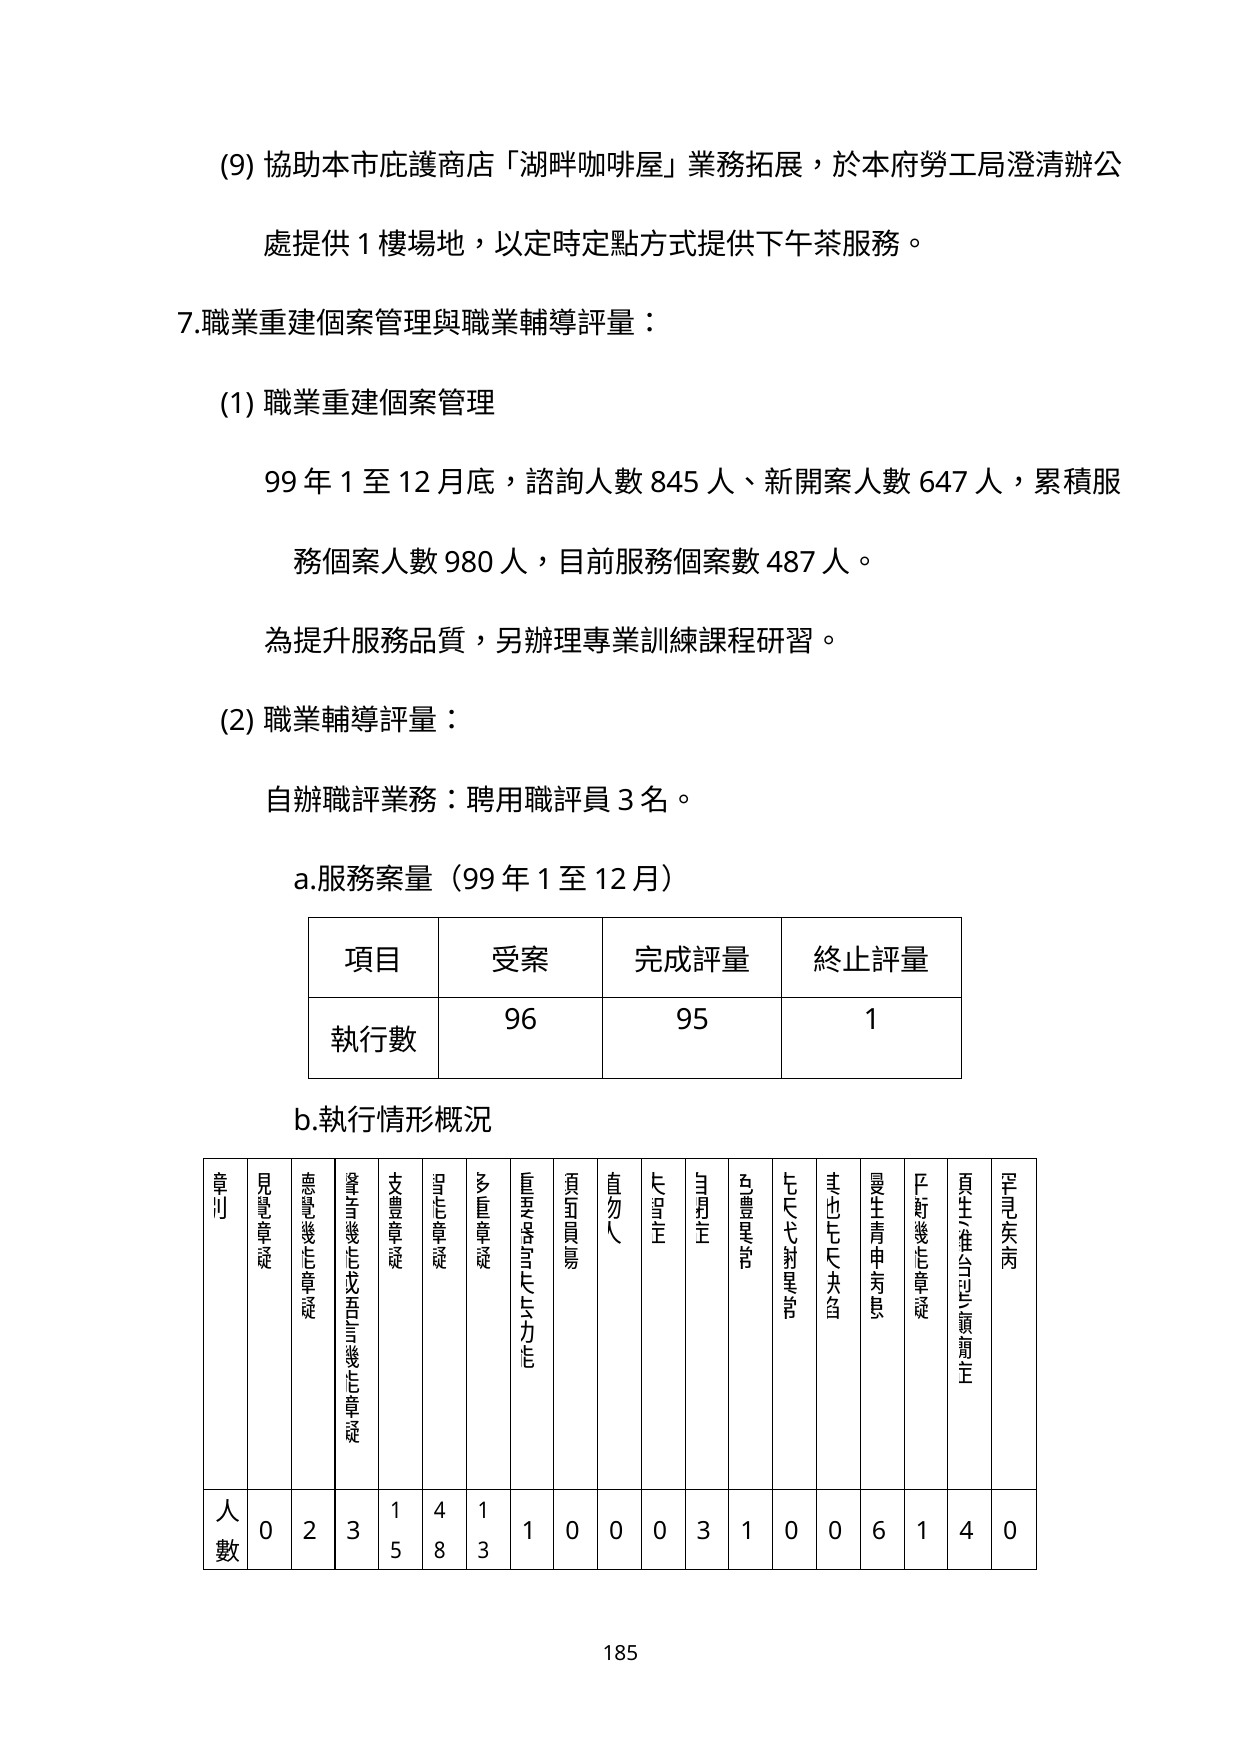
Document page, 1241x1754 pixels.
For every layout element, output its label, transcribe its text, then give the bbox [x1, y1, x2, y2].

table_cell 0 [248, 1490, 291, 1569]
table_header 完成評量 [603, 918, 781, 997]
table_cell 0 [642, 1490, 685, 1569]
table_header 頑性(難治型)癲癇症 [948, 1159, 991, 1489]
table_header 平衡機能障礙 [905, 1159, 947, 1489]
text 自辦職評業務：聘用職評員3名。 [264, 758, 1122, 837]
text 99年1至12月底，諮詢人數845人、新開案人數647人，累積服務個案人數980人，目前服務個案數487人。 [264, 440, 1122, 599]
table_cell 2 [292, 1490, 334, 1569]
table_cell 0 [554, 1490, 597, 1569]
text (2) 職業輔導評量： [220, 678, 1122, 758]
table_cell 人數 [204, 1490, 247, 1569]
table_cell 15 [379, 1490, 422, 1569]
table_header 自閉症 [686, 1159, 728, 1489]
table_cell 6 [861, 1490, 904, 1569]
table_cell 1 [729, 1490, 772, 1569]
table_cell 48 [423, 1490, 466, 1569]
table_header 項目 [309, 918, 438, 997]
table_cell 3 [686, 1490, 728, 1569]
table_cell 執行數 [309, 998, 438, 1077]
table_header 重要器官失去功能 [511, 1159, 553, 1489]
table_cell 1 [905, 1490, 947, 1569]
table_cell 0 [992, 1490, 1036, 1569]
table_header 障別 [204, 1159, 247, 1489]
table_cell 4 [948, 1490, 991, 1569]
text (1) 職業重建個案管理 [220, 361, 1122, 440]
table_header 其他先天缺陷 [817, 1159, 860, 1489]
table_header 失智症 [642, 1159, 685, 1489]
table_header 視覺障礙 [248, 1159, 291, 1489]
table_header 肢體障礙 [379, 1159, 422, 1489]
table_header 先天代謝異常 [773, 1159, 816, 1489]
table_header 顏面損傷 [554, 1159, 597, 1489]
table_header 罕見疾病 [992, 1159, 1036, 1489]
table_cell 13 [467, 1490, 510, 1569]
text (9) 協助本市庇護商店「湖畔咖啡屋」業務拓展，於本府勞工局澄清辦公處提供1樓場地，以定時定點方式提供下午茶服務。 [220, 123, 1122, 282]
text 7.職業重建個案管理與職業輔導評量： [177, 282, 1122, 361]
table_header 聲音機能或語言機能障礙 [336, 1159, 378, 1489]
table_header 植物人 [598, 1159, 641, 1489]
text a.服務案量（99年1至12月） [293, 837, 1122, 917]
text 為提升服務品質，另辦理專業訓練課程研習。 [264, 599, 1122, 678]
table_header 智能障礙 [423, 1159, 466, 1489]
table_header 受案 [439, 918, 602, 997]
table_cell 1 [782, 998, 961, 1077]
table_cell 1 [511, 1490, 553, 1569]
table_header 慢性精神病患 [861, 1159, 904, 1489]
table_cell 0 [817, 1490, 860, 1569]
table_header 聽覺機能障礙 [292, 1159, 334, 1489]
table_header 終止評量 [782, 918, 961, 997]
text b.執行情形概況 [293, 1078, 1122, 1158]
table_cell 95 [603, 998, 781, 1077]
table_cell 3 [336, 1490, 378, 1569]
table_cell 96 [439, 998, 602, 1077]
table_header 色體異常 [729, 1159, 772, 1489]
table_header 多重障礙 [467, 1159, 510, 1489]
table_cell 0 [773, 1490, 816, 1569]
table_cell 0 [598, 1490, 641, 1569]
